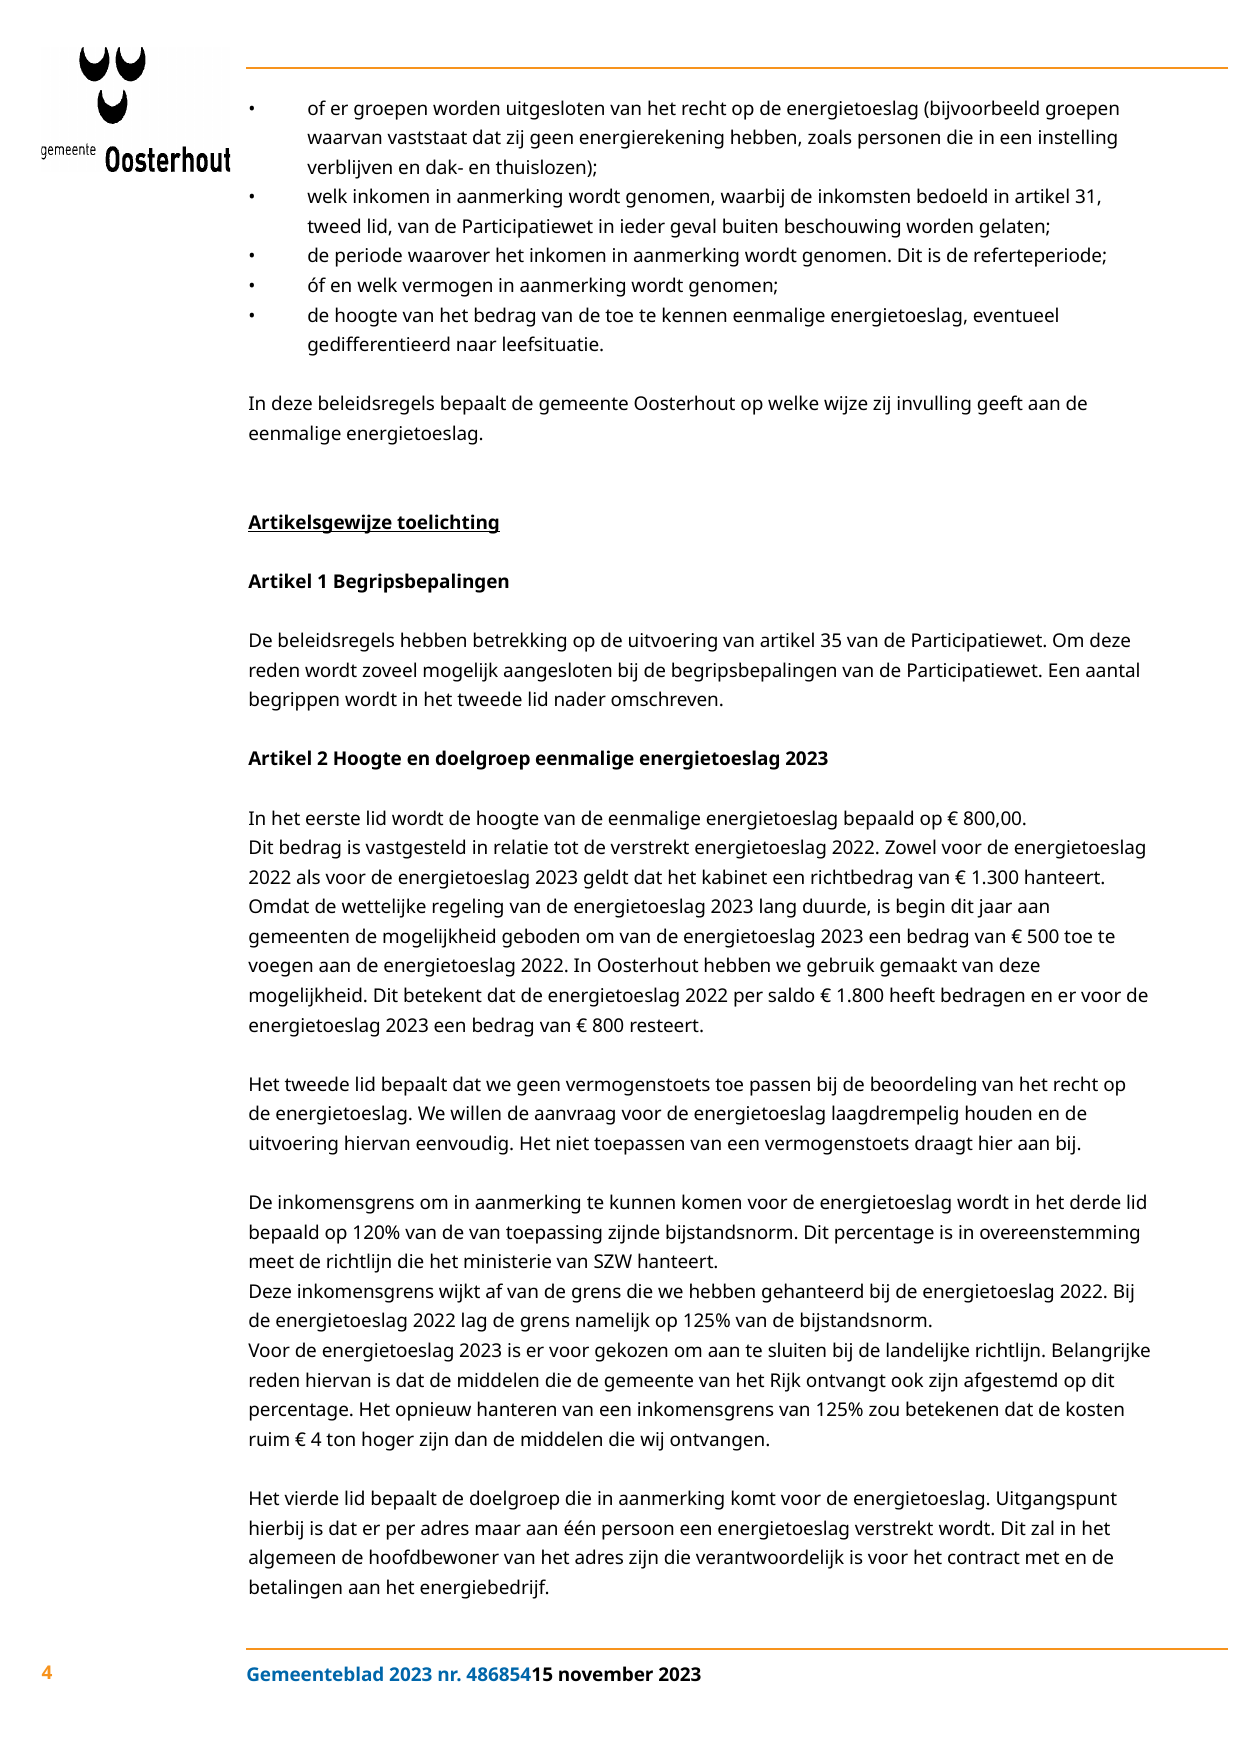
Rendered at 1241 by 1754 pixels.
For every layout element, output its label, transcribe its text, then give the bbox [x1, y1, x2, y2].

text De beleidsregels hebben betrekking op de uitvoering van artikel 35 van de Participatiewet. Om deze reden wordt zoveel mogelijk aangesloten bij de begripsbepalingen van de Participatiewet. Een aantal begrippen wordt in het tweede lid nader omschreven. [248, 627, 1152, 712]
text De inkomensgrens om in aanmerking te kunnen komen voor de energietoeslag wordt in het derde lid bepaald op 120% van de van toepassing zijnde bijstandsnorm. Dit percentage is in overeenstemming meet de richtlijn die het ministerie van SZW hanteert. [248, 1189, 1152, 1274]
text Deze inkomensgrens wijkt af van de grens die we hebben gehanteerd bij de energietoeslag 2022. Bij de energietoeslag 2022 lag de grens namelijk op 125% van de bijstandsnorm. [248, 1278, 1152, 1333]
text In het eerste lid wordt de hoogte van de eenmalige energietoeslag bepaald op € 800,00. [248, 805, 1152, 831]
list welk inkomen in aanmerking wordt genomen, waarbij de inkomsten bedoeld in artikel 31, tweed lid, van de Participatiewet in ieder geval buiten beschouwing worden gelaten; [248, 183, 1152, 239]
text Het tweede lid bepaalt dat we geen vermogenstoets toe passen bij de beoordeling van het recht op de energietoeslag. We willen de aanvraag voor de energietoeslag laagdrempelig houden en de uitvoering hiervan eenvoudig. Het niet toepassen van een vermogenstoets draagt hier aan bij. [248, 1071, 1152, 1156]
text Artikel 1 Begripsbepalingen [248, 568, 1152, 594]
list óf en welk vermogen in aanmerking wordt genomen; [248, 272, 1152, 298]
text Voor de energietoeslag 2023 is er voor gekozen om aan te sluiten bij de landelijke richtlijn. Belangrijke reden hiervan is dat de middelen die de gemeente van het Rijk ontvangt ook zijn afgestemd op dit percentage. Het opnieuw hanteren van een inkomensgrens van 125% zou betekenen dat de kosten ruim € 4 ton hoger zijn dan de middelen die wij ontvangen. [248, 1337, 1152, 1452]
text In deze beleidsregels bepaalt de gemeente Oosterhout op welke wijze zij invulling geeft aan de eenmalige energietoeslag. [248, 391, 1152, 446]
text Artikel 2 Hoogte en doelgroep eenmalige energietoeslag 2023 [248, 746, 1152, 771]
text Artikelsgewijze toelichting [248, 509, 1152, 535]
text Het vierde lid bepaalt de doelgroep die in aanmerking komt voor de energietoeslag. Uitgangspunt hierbij is dat er per adres maar aan één persoon een energietoeslag verstrekt wordt. Dit zal in het algemeen de hoofdbewoner van het adres zijn die verantwoordelijk is voor het contract met en de betalingen aan het energiebedrijf. [248, 1485, 1152, 1600]
list de periode waarover het inkomen in aanmerking wordt genomen. Dit is de referteperiode; [248, 243, 1152, 268]
list of er groepen worden uitgesloten van het recht op de energietoeslag (bijvoorbeeld groepen waarvan vaststaat dat zij geen energierekening hebben, zoals personen die in een instelling verblijven en dak- en thuislozen); [248, 95, 1152, 180]
list de hoogte van het bedrag van de toe te kennen eenmalige energietoeslag, eventueel gedifferentieerd naar leefsituatie. [248, 302, 1152, 357]
picture [41, 47, 231, 172]
text Dit bedrag is vastgesteld in relatie tot de verstrekt energietoeslag 2022. Zowel voor de energietoeslag 2022 als voor de energietoeslag 2023 geldt dat het kabinet een richtbedrag van € 1.300 hanteert. Omdat de wettelijke regeling van de energietoeslag 2023 lang duurde, is begin dit jaar aan gemeenten de mogelijkheid geboden om van de energietoeslag 2023 een bedrag van € 500 toe te voegen aan de energietoeslag 2022. In Oosterhout hebben we gebruik gemaakt van deze mogelijkheid. Dit betekent dat de energietoeslag 2022 per saldo € 1.800 heeft bedragen en er voor de energietoeslag 2023 een bedrag van € 800 resteert. [248, 834, 1152, 1038]
